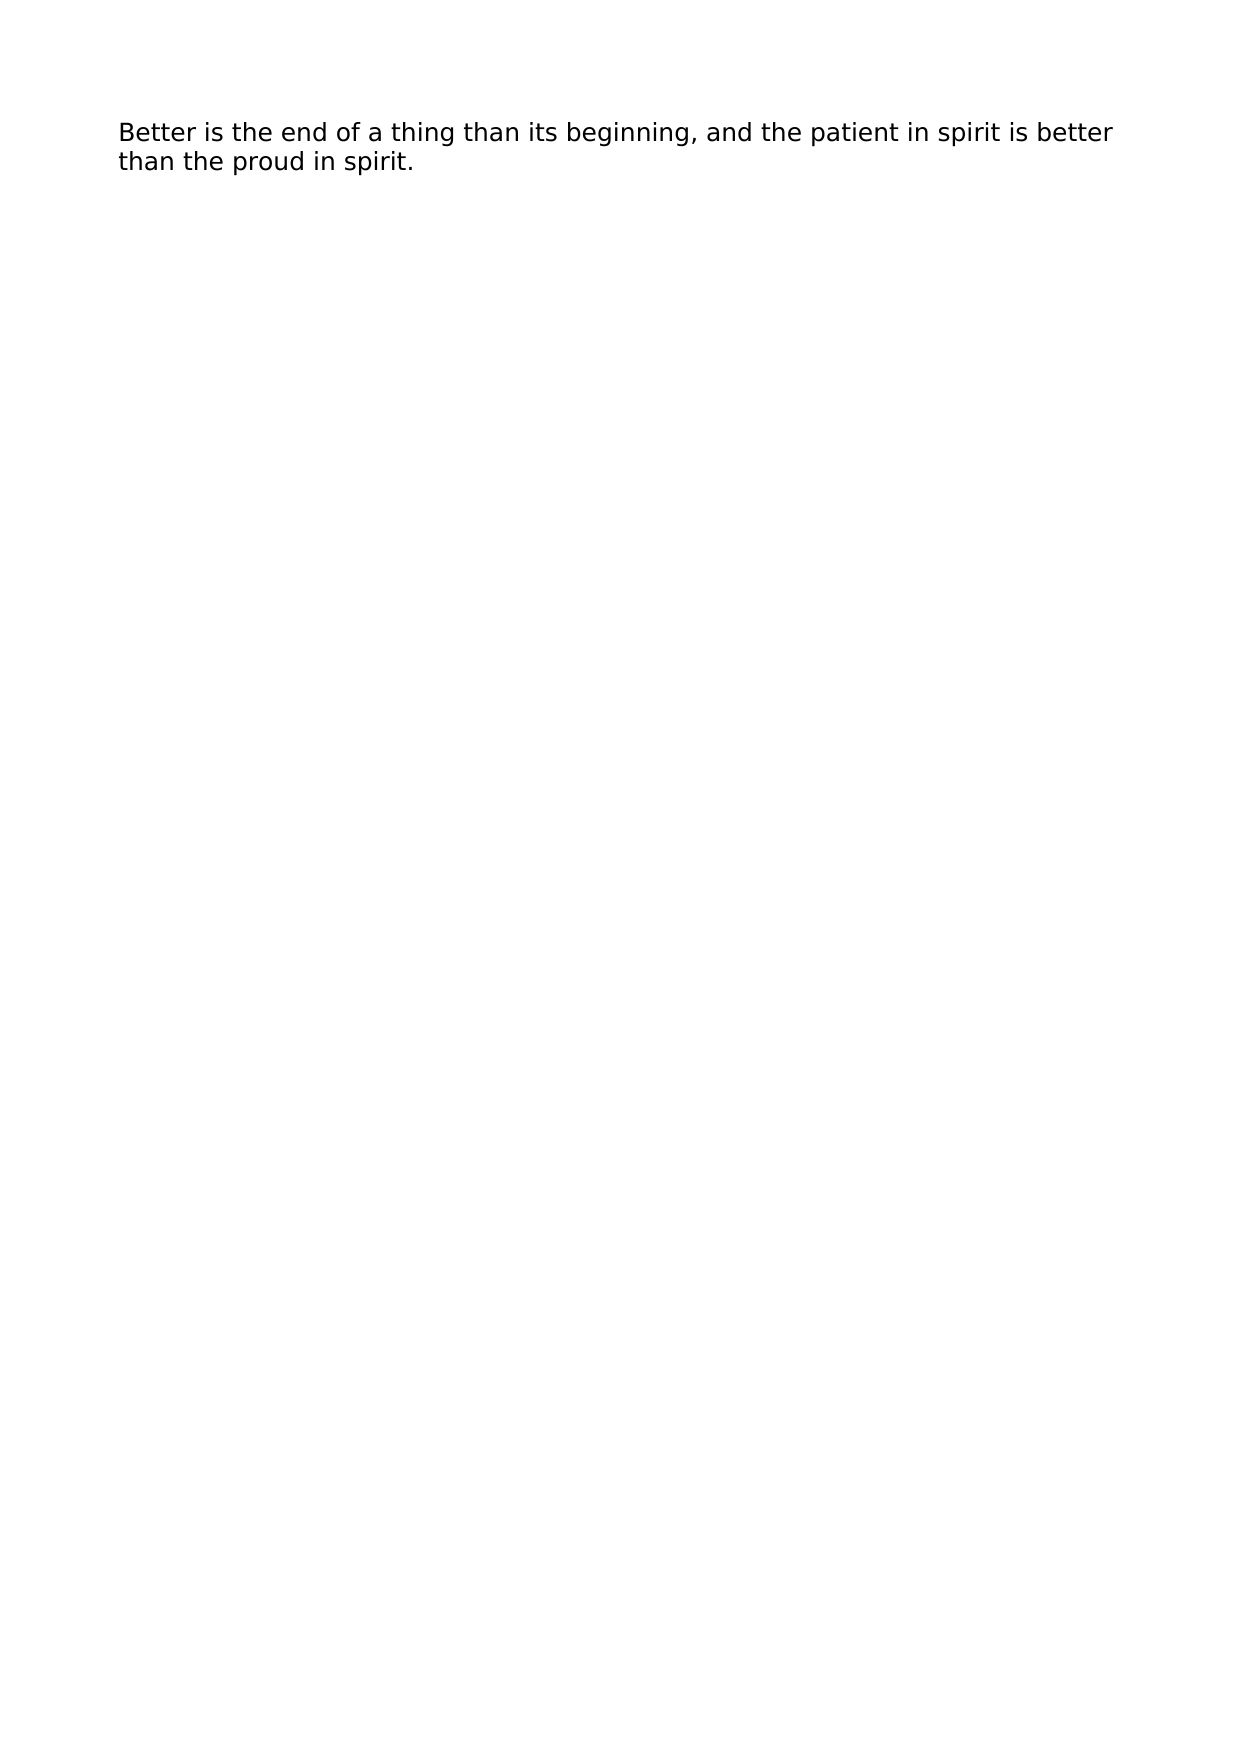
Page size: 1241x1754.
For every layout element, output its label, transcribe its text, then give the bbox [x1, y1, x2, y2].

text Better is the end of a thing than its beginning, and the patient in spirit is better than the proud in spirit. [118, 118, 1122, 176]
